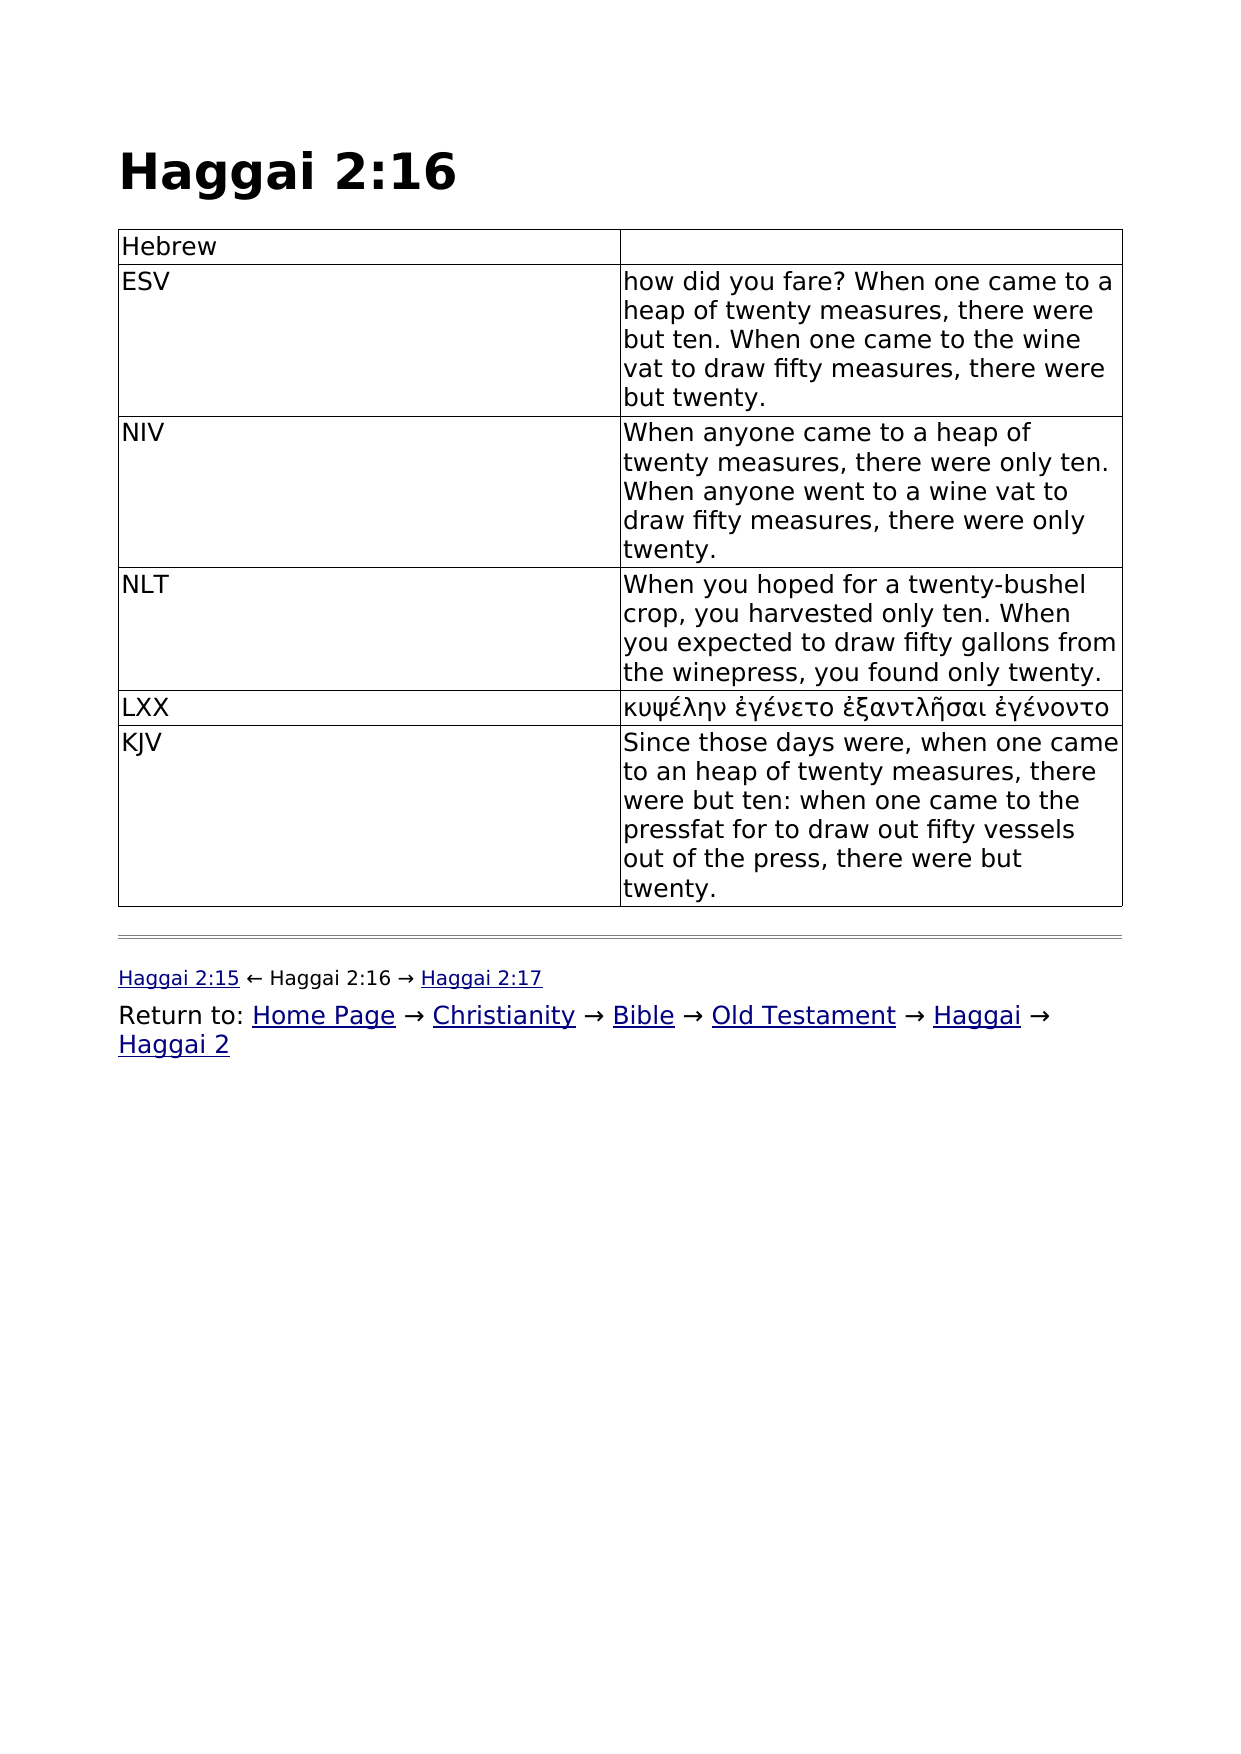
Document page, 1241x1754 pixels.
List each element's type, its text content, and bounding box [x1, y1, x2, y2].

table_cell LXX [119, 691, 620, 725]
table_cell κυψέλην ἐγένετο ἐξαντλῆσαι ἐγένοντο [621, 691, 1122, 725]
subtitle Haggai 2:16 [118, 143, 1122, 201]
table_cell When anyone came to a heap of twenty measures, there were only ten. When anyone went to a wine vat to draw fifty measures, there were only twenty. [621, 417, 1122, 567]
table_header [621, 230, 1122, 264]
table_cell NIV [119, 417, 620, 567]
table_cell how did you fare? When one came to a heap of twenty measures, there were but ten. When one came to the wine vat to draw fifty measures, there were but twenty. [621, 265, 1122, 416]
table_cell When you hoped for a twenty-bushel crop, you harvested only ten. When you expected to draw fifty gallons from the winepress, you found only twenty. [621, 568, 1122, 690]
table_header Hebrew [119, 230, 620, 264]
table_cell NLT [119, 568, 620, 690]
text Return to: Home Page → Christianity → Bible → Old Testament → Haggai → Haggai 2 [118, 1001, 1122, 1059]
table_cell Since those days were, when one came to an heap of twenty measures, there were but ten: when one came to the pressfat for to draw out fifty vessels out of the press, there were but twenty. [621, 726, 1122, 906]
table_cell ESV [119, 265, 620, 416]
text Haggai 2:15 ← Haggai 2:16 → Haggai 2:17 [118, 967, 1122, 1001]
table_cell KJV [119, 726, 620, 906]
